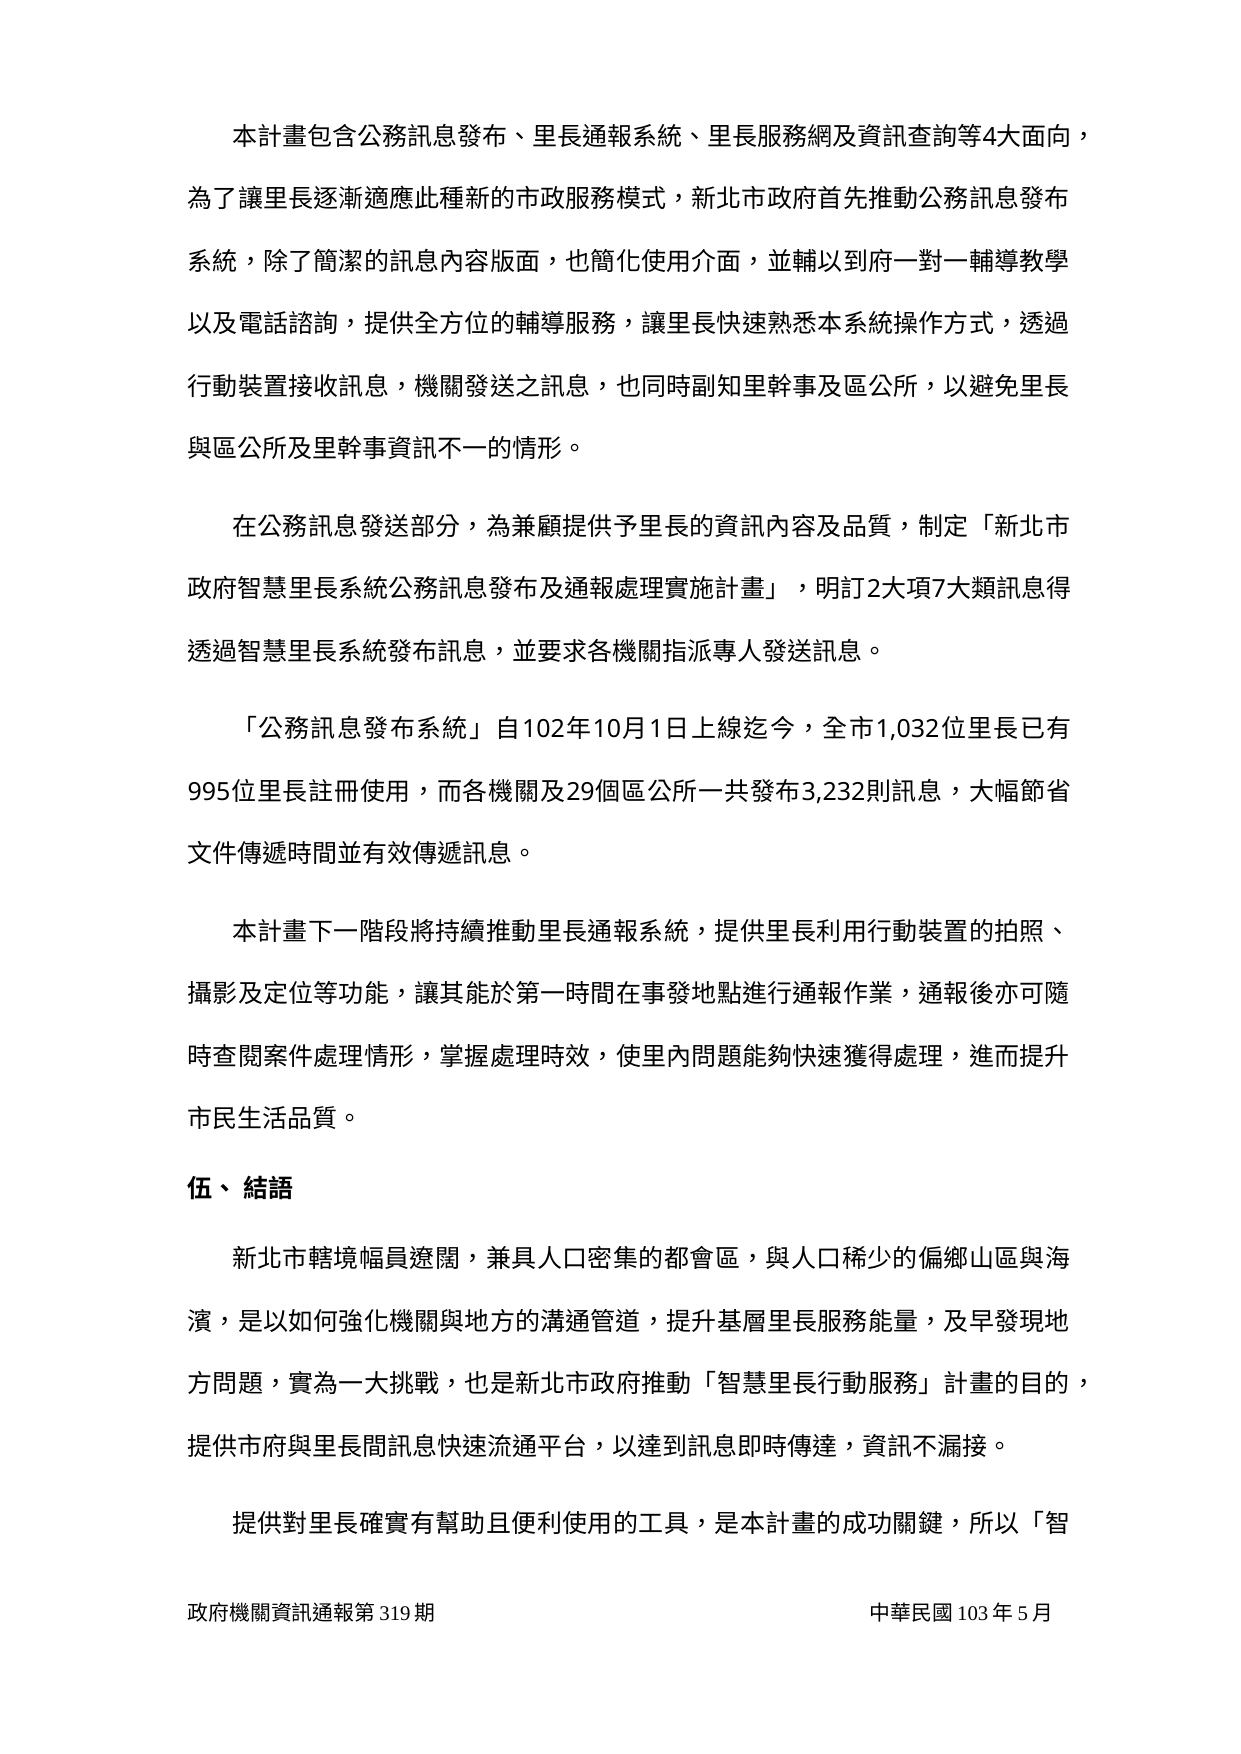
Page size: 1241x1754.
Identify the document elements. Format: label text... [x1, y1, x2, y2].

text 「公務訊息發布系統」自102年10月1日上線迄今，全市1,032位里長已有995位里長註冊使用，而各機關及29個區公所一共發布3,232則訊息，大幅節省文件傳遞時間並有效傳遞訊息。 [187, 685, 1071, 872]
text 在公務訊息發送部分，為兼顧提供予里長的資訊內容及品質，制定「新北市政府智慧里長系統公務訊息發布及通報處理實施計畫」，明訂2大項7大類訊息得透過智慧里長系統發布訊息，並要求各機關指派專人發送訊息。 [187, 482, 1071, 670]
text 新北市轄境幅員遼闊，兼具人口密集的都會區，與人口稀少的偏鄉山區與海濱，是以如何強化機關與地方的溝通管道，提升基層里長服務能量，及早發現地方問題，實為一大挑戰，也是新北市政府推動「智慧里長行動服務」計畫的目的，提供市府與里長間訊息快速流通平台，以達到訊息即時傳達，資訊不漏接。 [187, 1215, 1071, 1465]
text 本計畫下一階段將持續推動里長通報系統，提供里長利用行動裝置的拍照、攝影及定位等功能，讓其能於第一時間在事發地點進行通報作業，通報後亦可隨時查閱案件處理情形，掌握處理時效，使里內問題能夠快速獲得處理，進而提升市民生活品質。 [187, 887, 1071, 1137]
list 結語 [187, 1145, 1073, 1207]
text 本計畫包含公務訊息發布、里長通報系統、里長服務網及資訊查詢等4大面向，為了讓里長逐漸適應此種新的市政服務模式，新北市政府首先推動公務訊息發布系統，除了簡潔的訊息內容版面，也簡化使用介面，並輔以到府一對一輔導教學以及電話諮詢，提供全方位的輔導服務，讓里長快速熟悉本系統操作方式，透過行動裝置接收訊息，機關發送之訊息，也同時副知里幹事及區公所，以避免里長與區公所及里幹事資訊不一的情形。 [187, 92, 1071, 467]
text 提供對里長確實有幫助且便利使用的工具，是本計畫的成功關鍵，所以「智慧里長行動服務」以簡潔的版面方便閱讀訊息，及步驟式引導里長填寫通報內容，均是期望降低里長使用系統門檻，讓里長能輕鬆使用智慧里長系統。藉由這種以「里」為單位的就地即時創新服務模式，將市府服務及訊息快速讓里長延伸至鄰里間，也將地方的民眾需求快速回饋至市府，建立全方位的市民數位生活。 [187, 1480, 1071, 1542]
